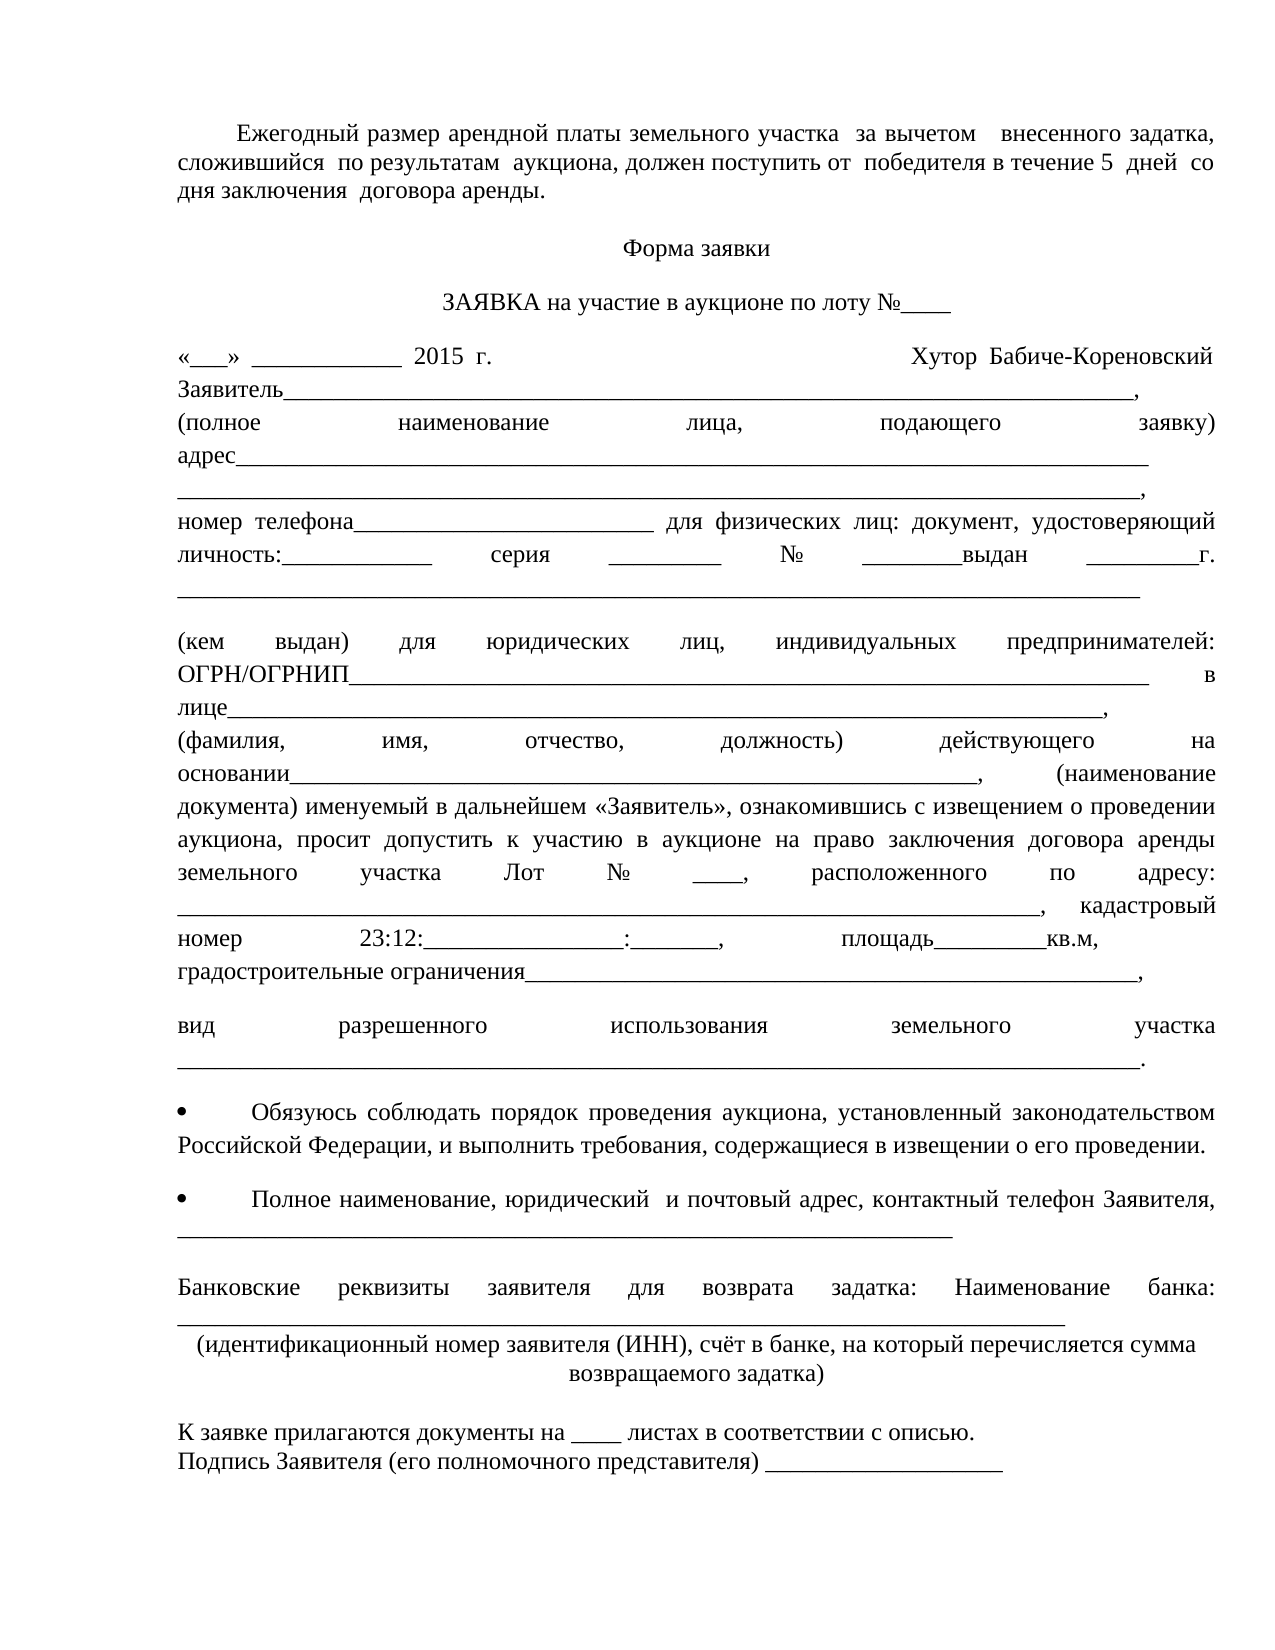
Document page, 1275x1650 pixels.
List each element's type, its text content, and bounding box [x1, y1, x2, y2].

text (кем выдан) для юридических лиц, индивидуальных предпринимателей: ОГРН/ОГРНИП________________________________________________________________ в лице______________________________________________________________________, (фамилия, имя, отчество, должность) действующего на основании_______________________________________________________, (наименование документа) именуемый в дальнейшем «Заявитель», ознакомившись с извещением о проведении аукциона, просит допустить к участию в аукционе на право заключения договора аренды земельного участка Лот № ____, расположенного по адресу: _____________________________________________________________________, кадастровый номер 23:12:________________:_______, площадь_________кв.м, градостроительные ограничения_________________________________________________, [177, 626, 1216, 985]
text Подпись Заявителя (его полномочного представителя) ___________________ [177, 1446, 1216, 1475]
text Банковские реквизиты заявителя для возврата задатка: Наименование банка: _______________________________________________________________________ [177, 1272, 1216, 1329]
text (идентификационный номер заявителя (ИНН), счёт в банке, на который перечисляется сумма возвращаемого задатка) [177, 1329, 1216, 1387]
list Полное наименование, юридический и почтовый адрес, контактный телефон Заявителя, ______________________________________________________________ [177, 1184, 1216, 1241]
text вид разрешенного использования земельного участка _____________________________________________________________________________. [177, 1010, 1216, 1072]
text Ежегодный размер арендной платы земельного участка за вычетом внесенного задатка, сложившийся по результатам аукциона, должен поступить от победителя в течение 5 дней со дня заключения договора аренды. [177, 118, 1216, 204]
text «___» ____________ 2015 г. Хутор Бабиче-Кореновский Заявитель____________________________________________________________________, (полное наименование лица, подающего заявку) адрес_________________________________________________________________________ _____________________________________________________________________________, номер телефона________________________ для физических лиц: документ, удостоверяющий личность:____________ серия _________ № ________выдан _________г. _____________________________________________________________________________ [177, 341, 1216, 601]
text К заявке прилагаются документы на ____ листах в соответствии с описью. [177, 1417, 1216, 1446]
list Обязуюсь соблюдать порядок проведения аукциона, установленный законодательством Российской Федерации, и выполнить требования, содержащиеся в извещении о его проведении. [177, 1097, 1216, 1158]
text ЗАЯВКА на участие в аукционе по лоту №____ [177, 287, 1216, 316]
text Форма заявки [177, 233, 1216, 262]
